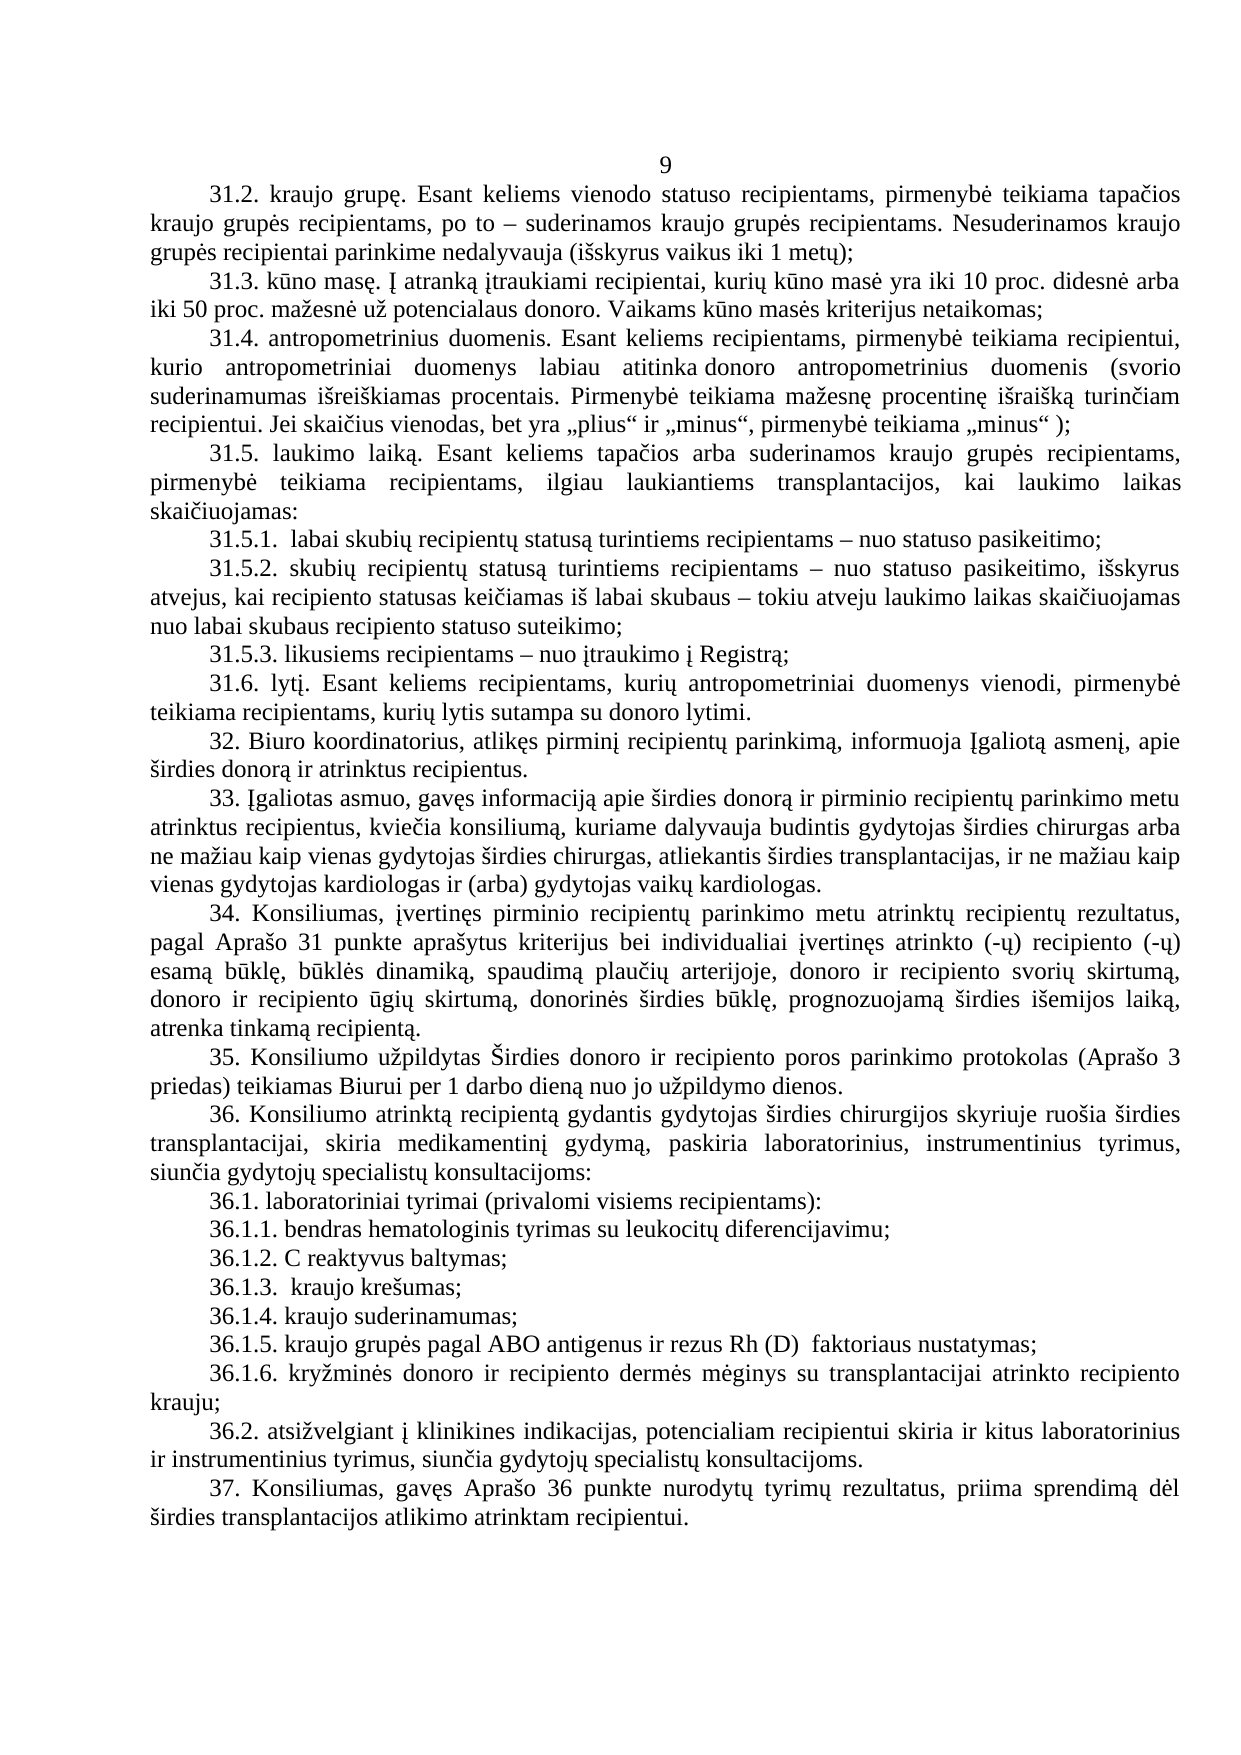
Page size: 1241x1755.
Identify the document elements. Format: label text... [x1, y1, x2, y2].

text 31.3. kūno masę. Į atranką įtraukiami recipientai, kurių kūno masė yra iki 10 proc. didesnė arba iki 50 proc. mažesnė už potencialaus donoro. Vaikams kūno masės kriterijus netaikomas; [150, 266, 1181, 323]
text 36. Konsiliumo atrinktą recipientą gydantis gydytojas širdies chirurgijos skyriuje ruošia širdies transplantacijai, skiria medikamentinį gydymą, paskiria laboratorinius, instrumentinius tyrimus, siunčia gydytojų specialistų konsultacijoms: [150, 1099, 1181, 1186]
text 36.1.5. kraujo grupės pagal ABO antigenus ir rezus Rh (D) faktoriaus nustatymas; [150, 1329, 1181, 1358]
text 35. Konsiliumo užpildytas Širdies donoro ir recipiento poros parinkimo protokolas (Aprašo 3 priedas) teikiamas Biurui per 1 darbo dieną nuo jo užpildymo dienos. [150, 1042, 1181, 1099]
text 36.1.6. kryžminės donoro ir recipiento dermės mėginys su transplantacijai atrinkto recipiento krauju; [150, 1358, 1181, 1416]
text 31.6. lytį. Esant keliems recipientams, kurių antropometriniai duomenys vienodi, pirmenybė teikiama recipientams, kurių lytis sutampa su donoro lytimi. [150, 668, 1181, 726]
text 31.5.1. labai skubių recipientų statusą turintiems recipientams – nuo statuso pasikeitimo; [150, 524, 1181, 553]
text 36.1.4. kraujo suderinamumas; [150, 1301, 1181, 1329]
text 36.1.3. kraujo krešumas; [150, 1272, 1181, 1301]
text 31.2. kraujo grupę. Esant keliems vienodo statuso recipientams, pirmenybė teikiama tapačios kraujo grupės recipientams, po to – suderinamos kraujo grupės recipientams. Nesuderinamos kraujo grupės recipientai parinkime nedalyvauja (išskyrus vaikus iki 1 metų); [150, 179, 1181, 266]
text 31.5. laukimo laiką. Esant keliems tapačios arba suderinamos kraujo grupės recipientams, pirmenybė teikiama recipientams, ilgiau laukiantiems transplantacijos, kai laukimo laikas skaičiuojamas: [150, 438, 1181, 524]
text 34. Konsiliumas, įvertinęs pirminio recipientų parinkimo metu atrinktų recipientų rezultatus, pagal Aprašo 31 punkte aprašytus kriterijus bei individualiai įvertinęs atrinkto (-ų) recipiento (-ų) esamą būklę, būklės dinamiką, spaudimą plaučių arterijoje, donoro ir recipiento svorių skirtumą, donoro ir recipiento ūgių skirtumą, donorinės širdies būklę, prognozuojamą širdies išemijos laiką, atrenka tinkamą recipientą. [150, 898, 1181, 1042]
text 37. Konsiliumas, gavęs Aprašo 36 punkte nurodytų tyrimų rezultatus, priima sprendimą dėl širdies transplantacijos atlikimo atrinktam recipientui. [150, 1473, 1181, 1531]
text 36.1.2. C reaktyvus baltymas; [150, 1243, 1181, 1272]
text 36.1.1. bendras hematologinis tyrimas su leukocitų diferencijavimu; [150, 1214, 1181, 1243]
text 33. Įgaliotas asmuo, gavęs informaciją apie širdies donorą ir pirminio recipientų parinkimo metu atrinktus recipientus, kviečia konsiliumą, kuriame dalyvauja budintis gydytojas širdies chirurgas arba ne mažiau kaip vienas gydytojas širdies chirurgas, atliekantis širdies transplantacijas, ir ne mažiau kaip vienas gydytojas kardiologas ir (arba) gydytojas vaikų kardiologas. [150, 783, 1181, 898]
text 36.2. atsižvelgiant į klinikines indikacijas, potencialiam recipientui skiria ir kitus laboratorinius ir instrumentinius tyrimus, siunčia gydytojų specialistų konsultacijoms. [150, 1416, 1181, 1473]
text 32. Biuro koordinatorius, atlikęs pirminį recipientų parinkimą, informuoja Įgaliotą asmenį, apie širdies donorą ir atrinktus recipientus. [150, 726, 1181, 783]
text 31.4. antropometrinius duomenis. Esant keliems recipientams, pirmenybė teikiama recipientui, kurio antropometriniai duomenys labiau atitinka donoro antropometrinius duomenis (svorio suderinamumas išreiškiamas procentais. Pirmenybė teikiama mažesnę procentinę išraišką turinčiam recipientui. Jei skaičius vienodas, bet yra „plius“ ir „minus“, pirmenybė teikiama „minus“ ); [150, 323, 1181, 438]
text 36.1. laboratoriniai tyrimai (privalomi visiems recipientams): [150, 1186, 1181, 1214]
text 31.5.3. likusiems recipientams – nuo įtraukimo į Registrą; [150, 639, 1181, 668]
text 31.5.2. skubių recipientų statusą turintiems recipientams – nuo statuso pasikeitimo, išskyrus atvejus, kai recipiento statusas keičiamas iš labai skubaus – tokiu atveju laukimo laikas skaičiuojamas nuo labai skubaus recipiento statuso suteikimo; [150, 553, 1181, 639]
